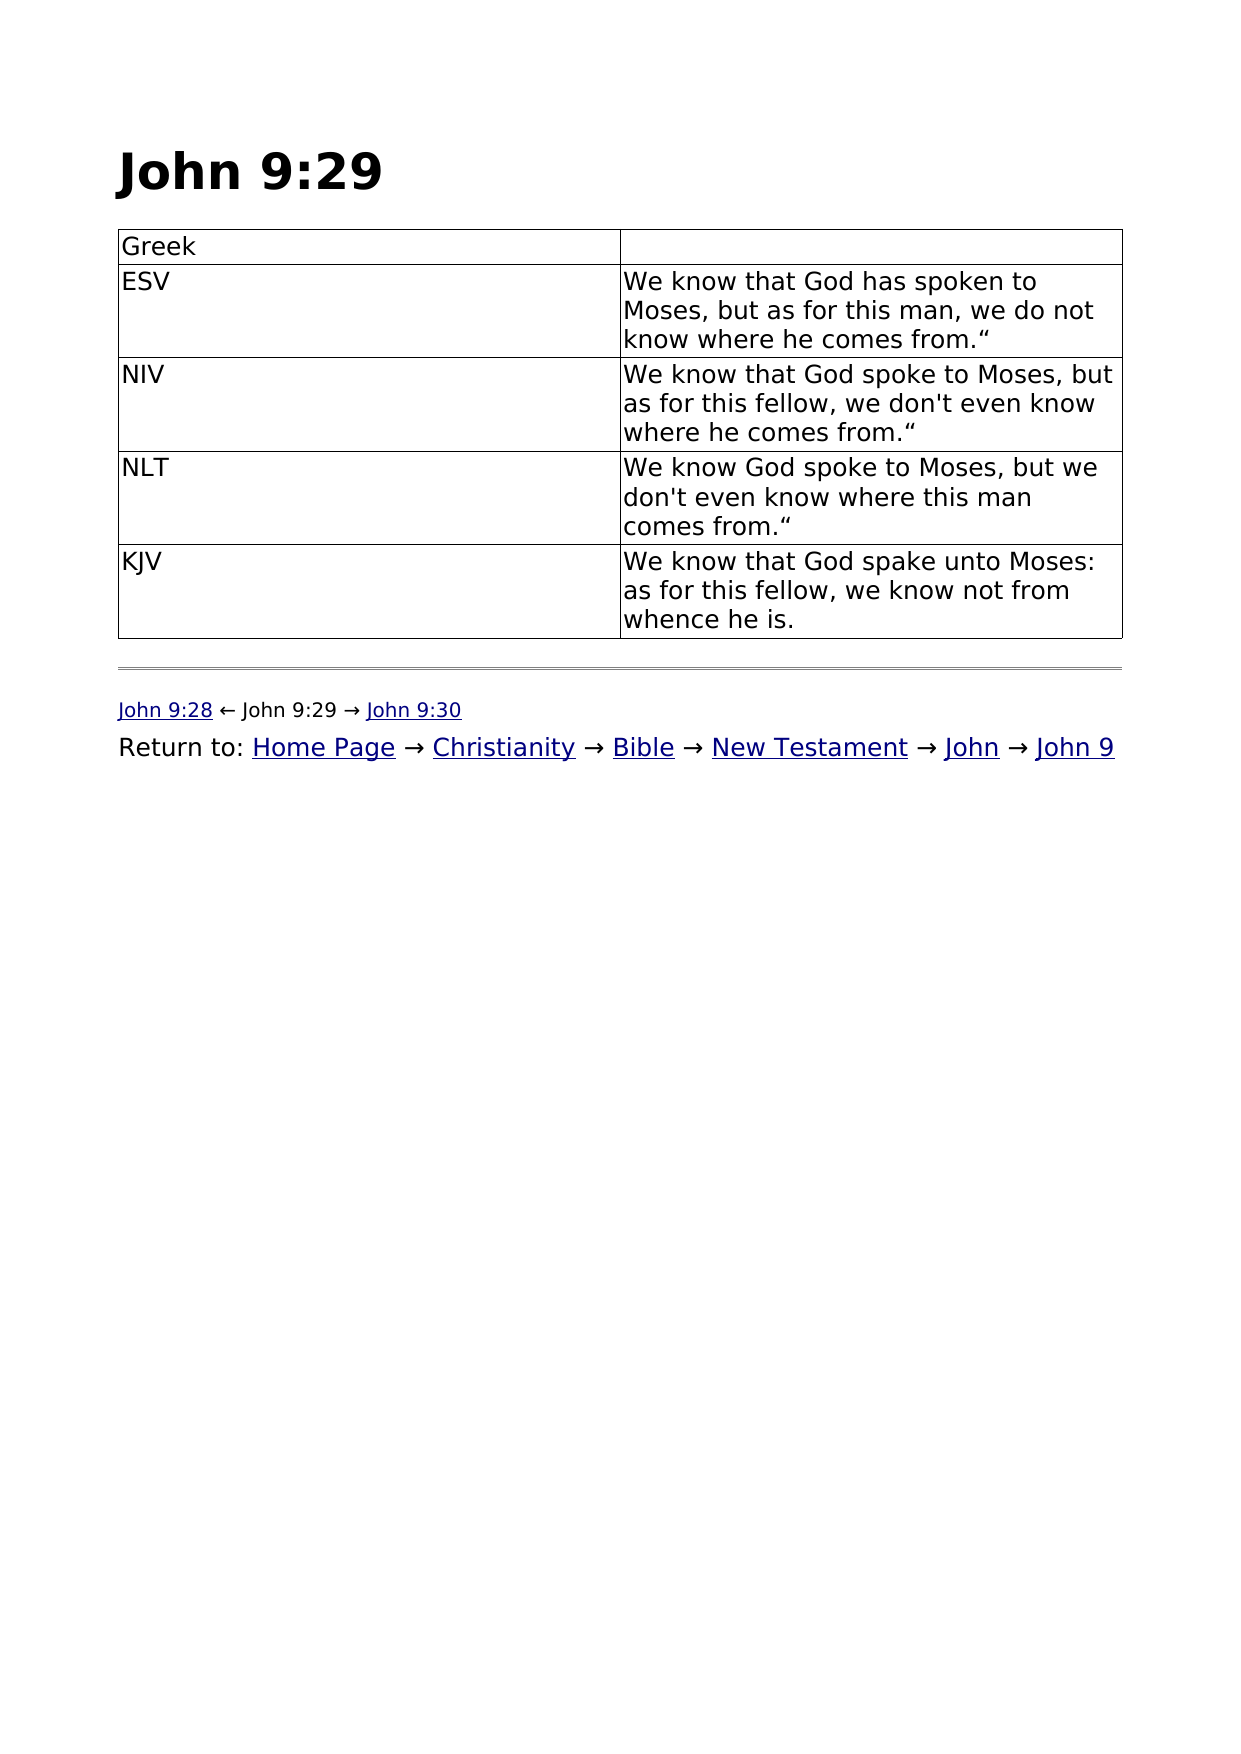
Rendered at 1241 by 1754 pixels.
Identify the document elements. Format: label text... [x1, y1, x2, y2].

text John 9:28 ← John 9:29 → John 9:30 [118, 699, 1122, 733]
table_cell NLT [119, 452, 620, 544]
table_cell KJV [119, 545, 620, 637]
table_cell We know God spoke to Moses, but we don't even know where this man comes from.“ [621, 452, 1122, 544]
table_header Greek [119, 230, 620, 264]
table_cell ESV [119, 265, 620, 357]
table_header [621, 230, 1122, 264]
table_cell We know that God spoke to Moses, but as for this fellow, we don't even know where he comes from.“ [621, 358, 1122, 451]
table_cell We know that God spake unto Moses: as for this fellow, we know not from whence he is. [621, 545, 1122, 637]
subtitle John 9:29 [118, 143, 1122, 201]
table_cell NIV [119, 358, 620, 451]
text Return to: Home Page → Christianity → Bible → New Testament → John → John 9 [118, 733, 1122, 762]
table_cell We know that God has spoken to Moses, but as for this man, we do not know where he comes from.“ [621, 265, 1122, 357]
